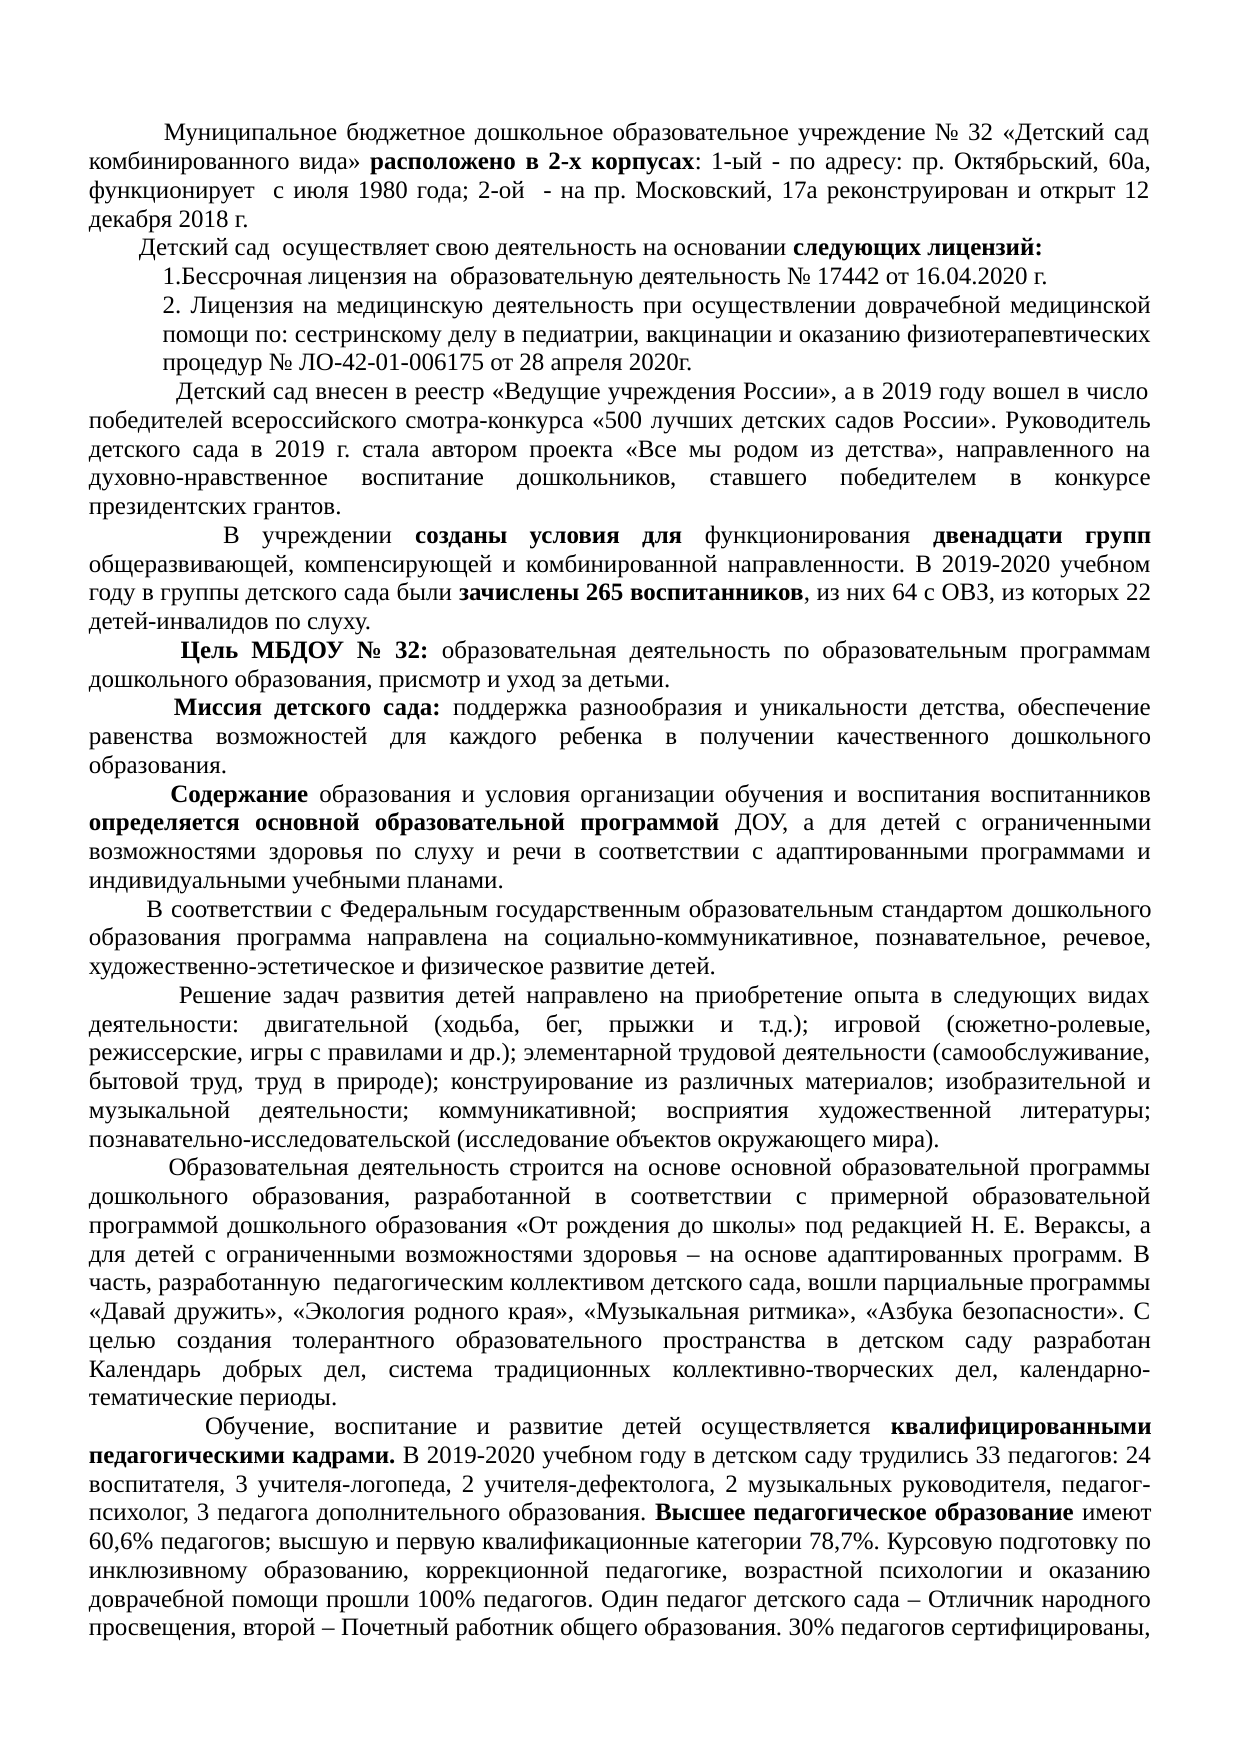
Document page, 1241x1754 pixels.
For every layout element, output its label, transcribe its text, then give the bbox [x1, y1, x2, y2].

text В соответствии с Федеральным государственным образовательным стандартом дошкольного образования программа направлена на социально-коммуникативное, познавательное, речевое, художественно-эстетическое и физическое развитие детей. [89, 894, 1152, 980]
text В учреждении созданы условия для функционирования двенадцати групп общеразвивающей, компенсирующей и комбинированной направленности. В 2019-2020 учебном году в группы детского сада были зачислены 265 воспитанников, из них 64 с ОВЗ, из которых 22 детей-инвалидов по слуху. [89, 520, 1152, 635]
text Муниципальное бюджетное дошкольное образовательное учреждение № 32 «Детский сад комбинированного вида» расположено в 2-х корпусах: 1-ый - по адресу: пр. Октябрьский, 60а, функционирует с июля 1980 года; 2-ой - на пр. Московский, 17а реконструирован и открыт 12 декабря 2018 г. [89, 117, 1152, 232]
text Детский сад внесен в реестр «Ведущие учреждения России», а в 2019 году вошел в число победителей всероссийского смотра-конкурса «500 лучших детских садов России». Руководитель детского сада в 2019 г. стала автором проекта «Все мы родом из детства», направленного на духовно-нравственное воспитание дошкольников, ставшего победителем в конкурсе президентских грантов. [89, 376, 1152, 520]
text Цель МБДОУ № 32: образовательная деятельность по образовательным программам дошкольного образования, присмотр и уход за детьми. [89, 635, 1152, 692]
list Бессрочная лицензия на образовательную деятельность № 17442 от 16.04.2020 г. [89, 261, 1152, 290]
text Решение задач развития детей направлено на приобретение опыта в следующих видах деятельности: двигательной (ходьба, бег, прыжки и т.д.); игровой (сюжетно-ролевые, режиссерские, игры с правилами и др.); элементарной трудовой деятельности (самообслуживание, бытовой труд, труд в природе); конструирование из различных материалов; изобразительной и музыкальной деятельности; коммуникативной; восприятия художественной литературы; познавательно-исследовательской (исследование объектов окружающего мира). [89, 980, 1152, 1152]
text Содержание образования и условия организации обучения и воспитания воспитанников определяется основной образовательной программой ДОУ, а для детей с ограниченными возможностями здоровья по слуху и речи в соответствии с адаптированными программами и индивидуальными учебными планами. [89, 779, 1152, 894]
text Миссия детского сада: поддержка разнообразия и уникальности детства, обеспечение равенства возможностей для каждого ребенка в получении качественного дошкольного образования. [89, 692, 1152, 779]
list Лицензия на медицинскую деятельность при осуществлении доврачебной медицинской помощи по: сестринскому делу в педиатрии, вакцинации и оказанию физиотерапевтических процедур № ЛО-42-01-006175 от 28 апреля 2020г. [89, 290, 1152, 376]
text Образовательная деятельность строится на основе основной образовательной программы дошкольного образования, разработанной в соответствии с примерной образовательной программой дошкольного образования «От рождения до школы» под редакцией Н. Е. Вераксы, а для детей с ограниченными возможностями здоровья – на основе адаптированных программ. В часть, разработанную педагогическим коллективом детского сада, вошли парциальные программы «Давай дружить», «Экология родного края», «Музыкальная ритмика», «Азбука безопасности». С целью создания толерантного образовательного пространства в детском саду разработан Календарь добрых дел, система традиционных коллективно-творческих дел, календарно-тематические периоды. [89, 1152, 1152, 1411]
text Обучение, воспитание и развитие детей осуществляется квалифицированными педагогическими кадрами. В 2019-2020 учебном году в детском саду трудились 33 педагогов: 24 воспитателя, 3 учителя-логопеда, 2 учителя-дефектолога, 2 музыкальных руководителя, педагог-психолог, 3 педагога дополнительного образования. Высшее педагогическое образование имеют 60,6% педагогов; высшую и первую квалификационные категории 78,7%. Курсовую подготовку по инклюзивному образованию, коррекционной педагогике, возрастной психологии и оказанию доврачебной помощи прошли 100% педагогов. Один педагог детского сада – Отличник народного просвещения, второй – Почетный работник общего образования. 30% педагогов сертифицированы, [89, 1411, 1152, 1641]
text Детский сад осуществляет свою деятельность на основании следующих лицензий: [89, 232, 1152, 261]
